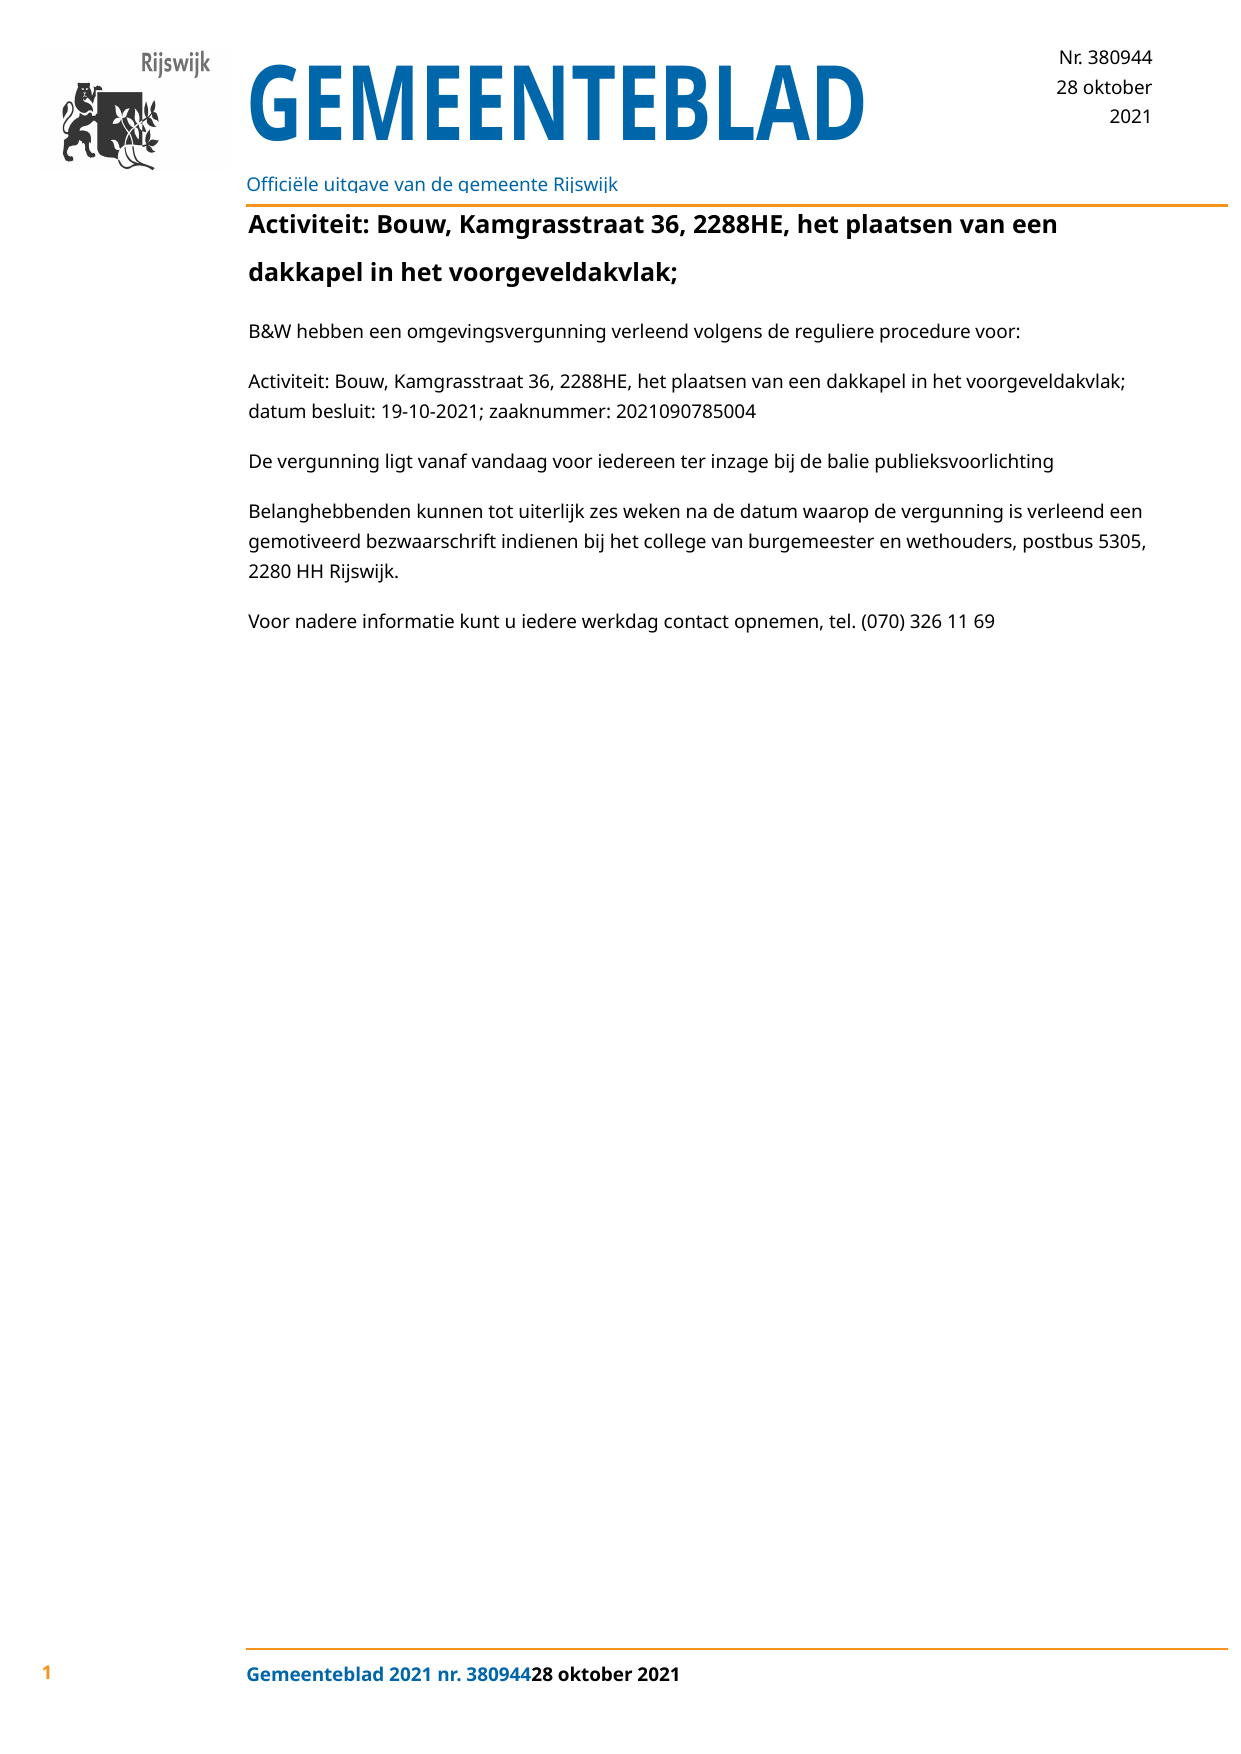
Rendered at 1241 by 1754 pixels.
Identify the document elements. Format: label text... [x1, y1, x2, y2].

picture [41, 47, 231, 172]
text Belanghebbenden kunnen tot uiterlijk zes weken na de datum waarop de vergunning is verleend een gemotiveerd bezwaarschrift indienen bij het college van burgemeester en wethouders, postbus 5305, 2280 HH Rijswijk. [248, 499, 1152, 584]
text Voor nadere informatie kunt u iedere werkdag contact opnemen, tel. (070) 326 11 69 [248, 608, 1152, 634]
text Activiteit: Bouw, Kamgrasstraat 36, 2288HE, het plaatsen van een dakkapel in het voorgeveldakvlak; datum besluit: 19-10-2021; zaaknummer: 2021090785004 [248, 368, 1152, 424]
text Activiteit: Bouw, Kamgrasstraat 36, 2288HE, het plaatsen van een dakkapel in het voorgeveldakvlak; [248, 207, 1152, 288]
text De vergunning ligt vanaf vandaag voor iedereen ter inzage bij de balie publieksvoorlichting [248, 448, 1152, 474]
text B&W hebben een omgevingsvergunning verleend volgens de reguliere procedure voor: [248, 318, 1152, 344]
